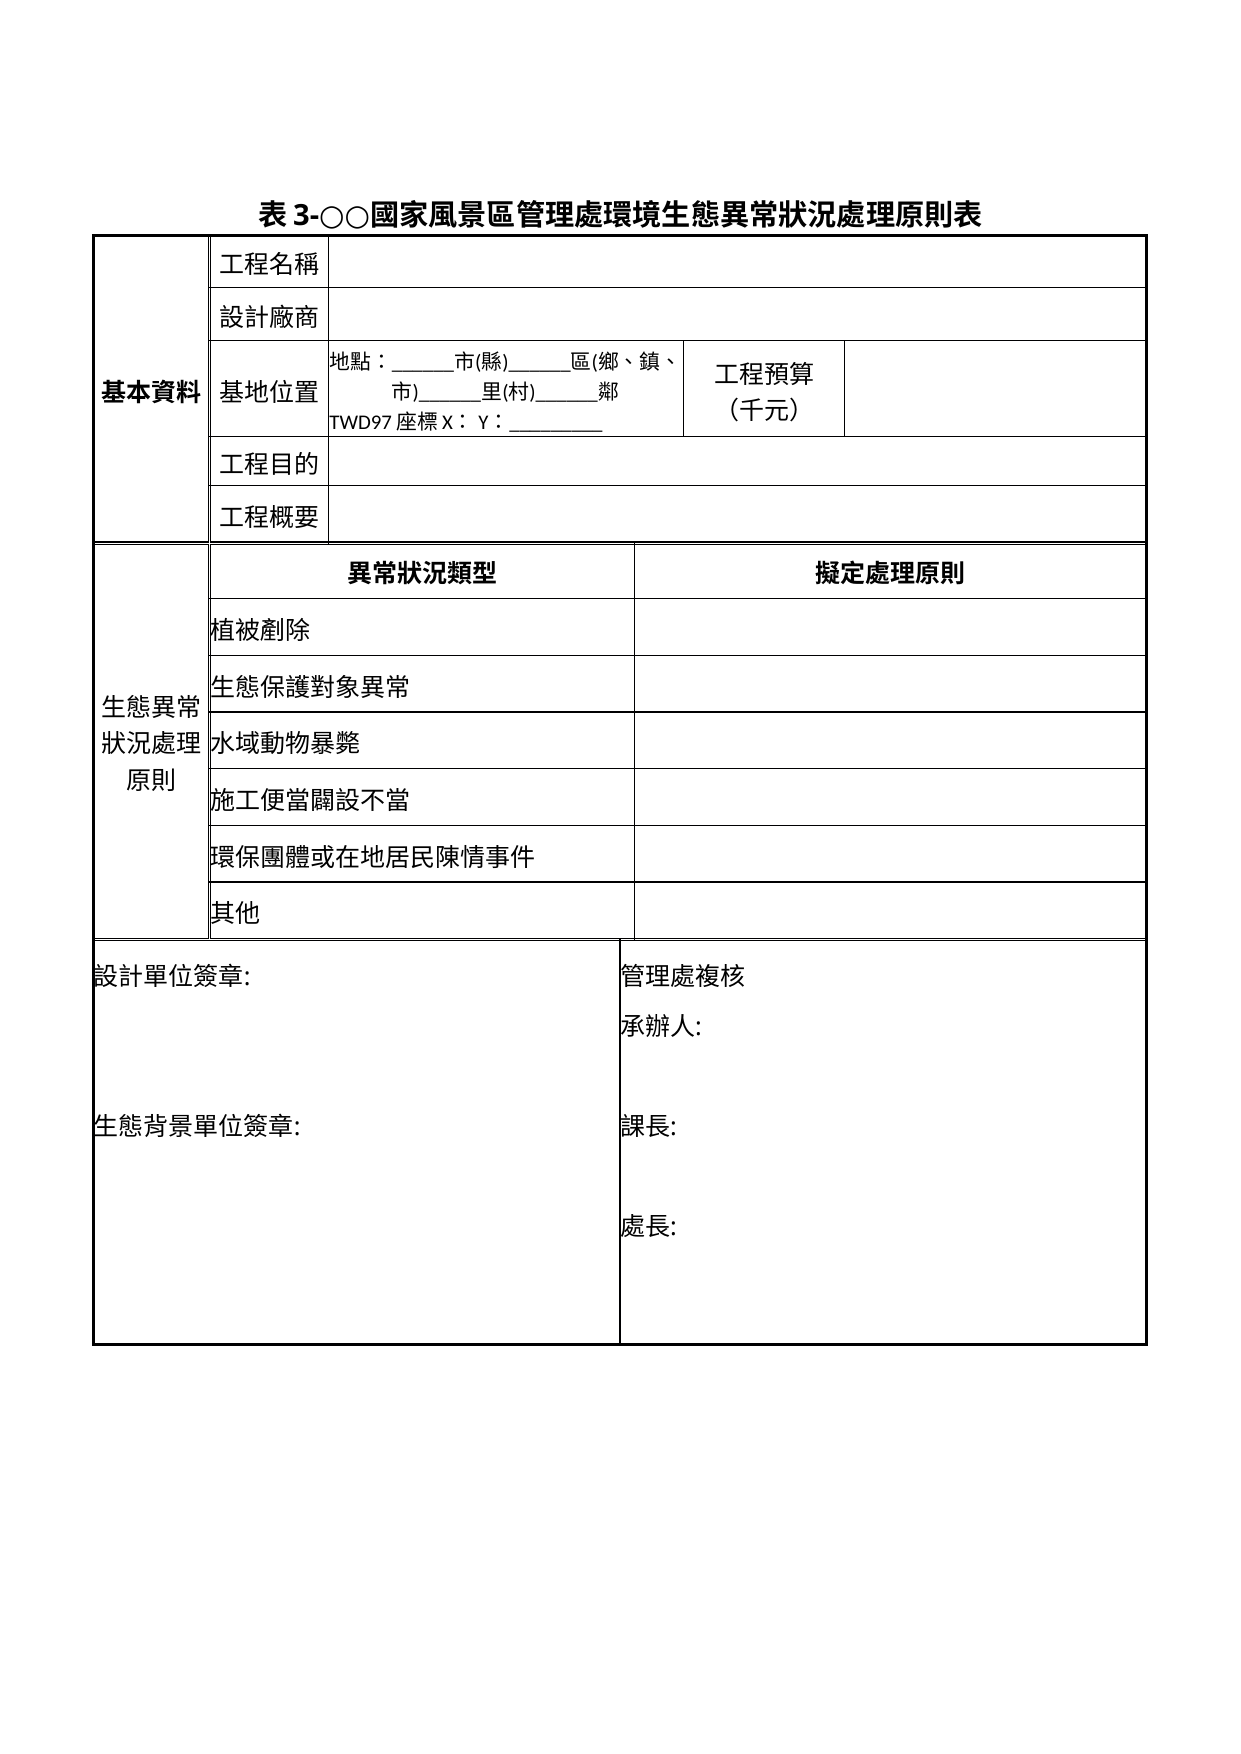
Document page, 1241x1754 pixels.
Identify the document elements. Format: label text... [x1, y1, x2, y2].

table_cell 基地位置 [211, 408, 328, 436]
table_header [329, 264, 1145, 287]
table_header 工程名稱 [211, 281, 328, 287]
table_cell [635, 646, 1145, 655]
table_cell [845, 341, 1145, 345]
table_cell [635, 826, 1145, 838]
table_cell 水域動物暴斃 [211, 713, 634, 724]
table_cell [635, 927, 1145, 938]
table_cell 工程預算 （千元） [684, 341, 844, 354]
table_cell 生態保護對象異常 [211, 703, 634, 711]
table_cell 設計單位簽章: 生態背景單位簽章: [95, 941, 619, 1343]
table_cell [635, 656, 1145, 668]
table_cell 基地位置 [211, 341, 328, 372]
table_cell [635, 599, 1145, 612]
table_cell 工程概要 [211, 486, 328, 497]
table_cell [635, 759, 1145, 768]
table_header 工程名稱 [211, 237, 328, 245]
table_cell 植被剷除 [211, 647, 634, 655]
table_cell 環保團體或在地居民陳情事件 [211, 826, 634, 837]
table_cell 工程目的 [211, 437, 328, 444]
table_cell 設計廠商 [211, 288, 328, 298]
table_cell [329, 486, 1145, 500]
table_cell [329, 288, 1145, 301]
table_cell 異常狀況類型 [211, 590, 634, 598]
table_cell [635, 702, 1145, 711]
table_cell 環保團體或在地居民陳情事件 [211, 873, 634, 881]
table_cell 擬定處理原則 [635, 545, 1145, 554]
table_cell 生態異常狀況處理原則 [95, 796, 208, 938]
table_cell 工程目的 [211, 481, 328, 485]
table_cell [635, 713, 1145, 725]
table_header 基本資料 [95, 237, 208, 372]
table_header 基本資料 [95, 408, 208, 541]
table_cell 異常狀況類型 [211, 545, 634, 554]
table_cell 工程預算 （千元） [684, 427, 844, 436]
table_cell [635, 769, 1145, 782]
table_cell [635, 872, 1145, 881]
table_cell 其他 [211, 883, 634, 894]
table_cell 其他 [211, 930, 634, 938]
table_cell 生態異常狀況處理原則 [95, 545, 208, 688]
table_cell 施工便當闢設不當 [211, 769, 634, 781]
table_cell [635, 816, 1145, 825]
table_cell [329, 471, 1145, 485]
table_cell 工程概要 [211, 533, 328, 541]
table_cell 地點：______市(縣)______區(鄉、鎮、市)______里(村)______鄰 TWD97座標X： Y：_________ [329, 341, 683, 436]
table_cell 施工便當闢設不當 [211, 817, 634, 825]
table_cell 生態保護對象異常 [211, 656, 634, 667]
table_cell [329, 331, 1145, 340]
table_cell [329, 531, 1145, 541]
table_cell 設計廠商 [211, 334, 328, 340]
table_cell [845, 376, 1145, 436]
table_cell 擬定處理原則 [635, 590, 1145, 598]
table_cell [635, 883, 1145, 897]
table_cell 水域動物暴斃 [211, 760, 634, 768]
text 表3-○○國家風景區管理處環境生態異常狀況處理原則表 [187, 184, 1053, 234]
table_cell 植被剷除 [211, 599, 634, 611]
